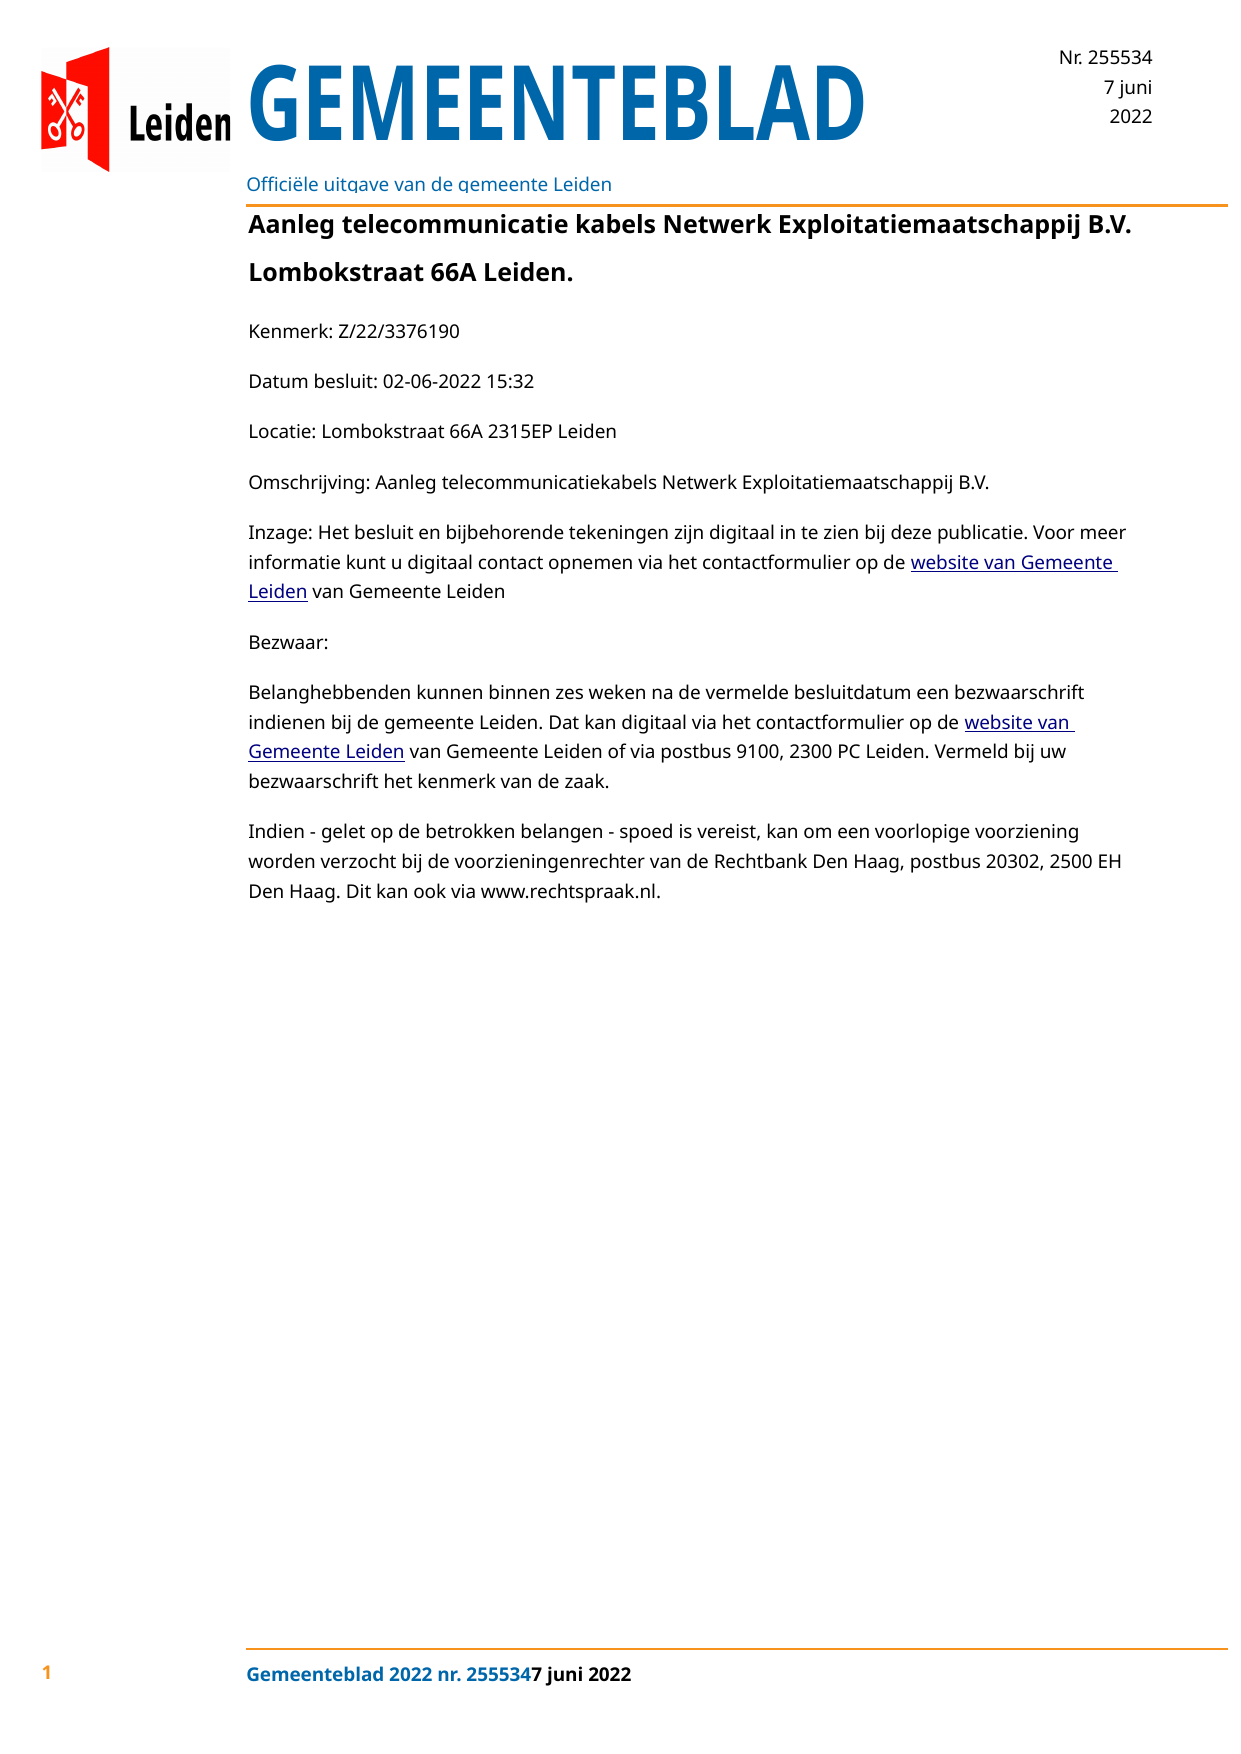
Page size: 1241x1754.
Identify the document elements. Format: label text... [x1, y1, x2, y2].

text Aanleg telecommunicatie kabels Netwerk Exploitatiemaatschappij B.V. Lombokstraat 66A Leiden. [248, 207, 1152, 288]
text Bezwaar: [248, 629, 1152, 655]
text Locatie: Lombokstraat 66A 2315EP Leiden [248, 419, 1152, 444]
text Inzage: Het besluit en bijbehorende tekeningen zijn digitaal in te zien bij deze publicatie. Voor meer informatie kunt u digitaal contact opnemen via het contactformulier op de website van Gemeente Leiden van Gemeente Leiden [248, 519, 1152, 604]
text Indien - gelet op de betrokken belangen - spoed is vereist, kan om een voorlopige voorziening worden verzocht bij de voorzieningenrechter van de Rechtbank Den Haag, postbus 20302, 2500 EH Den Haag. Dit kan ook via www.rechtspraak.nl. [248, 819, 1152, 904]
text Omschrijving: Aanleg telecommunicatiekabels Netwerk Exploitatiemaatschappij B.V. [248, 469, 1152, 495]
picture [41, 47, 231, 172]
text Kenmerk: Z/22/3376190 [248, 318, 1152, 344]
text Datum besluit: 02-06-2022 15:32 [248, 368, 1152, 394]
text Belanghebbenden kunnen binnen zes weken na de vermelde besluitdatum een bezwaarschrift indienen bij de gemeente Leiden. Dat kan digitaal via het contactformulier op de website van Gemeente Leiden van Gemeente Leiden of via postbus 9100, 2300 PC Leiden. Vermeld bij uw bezwaarschrift het kenmerk van de zaak. [248, 679, 1152, 794]
